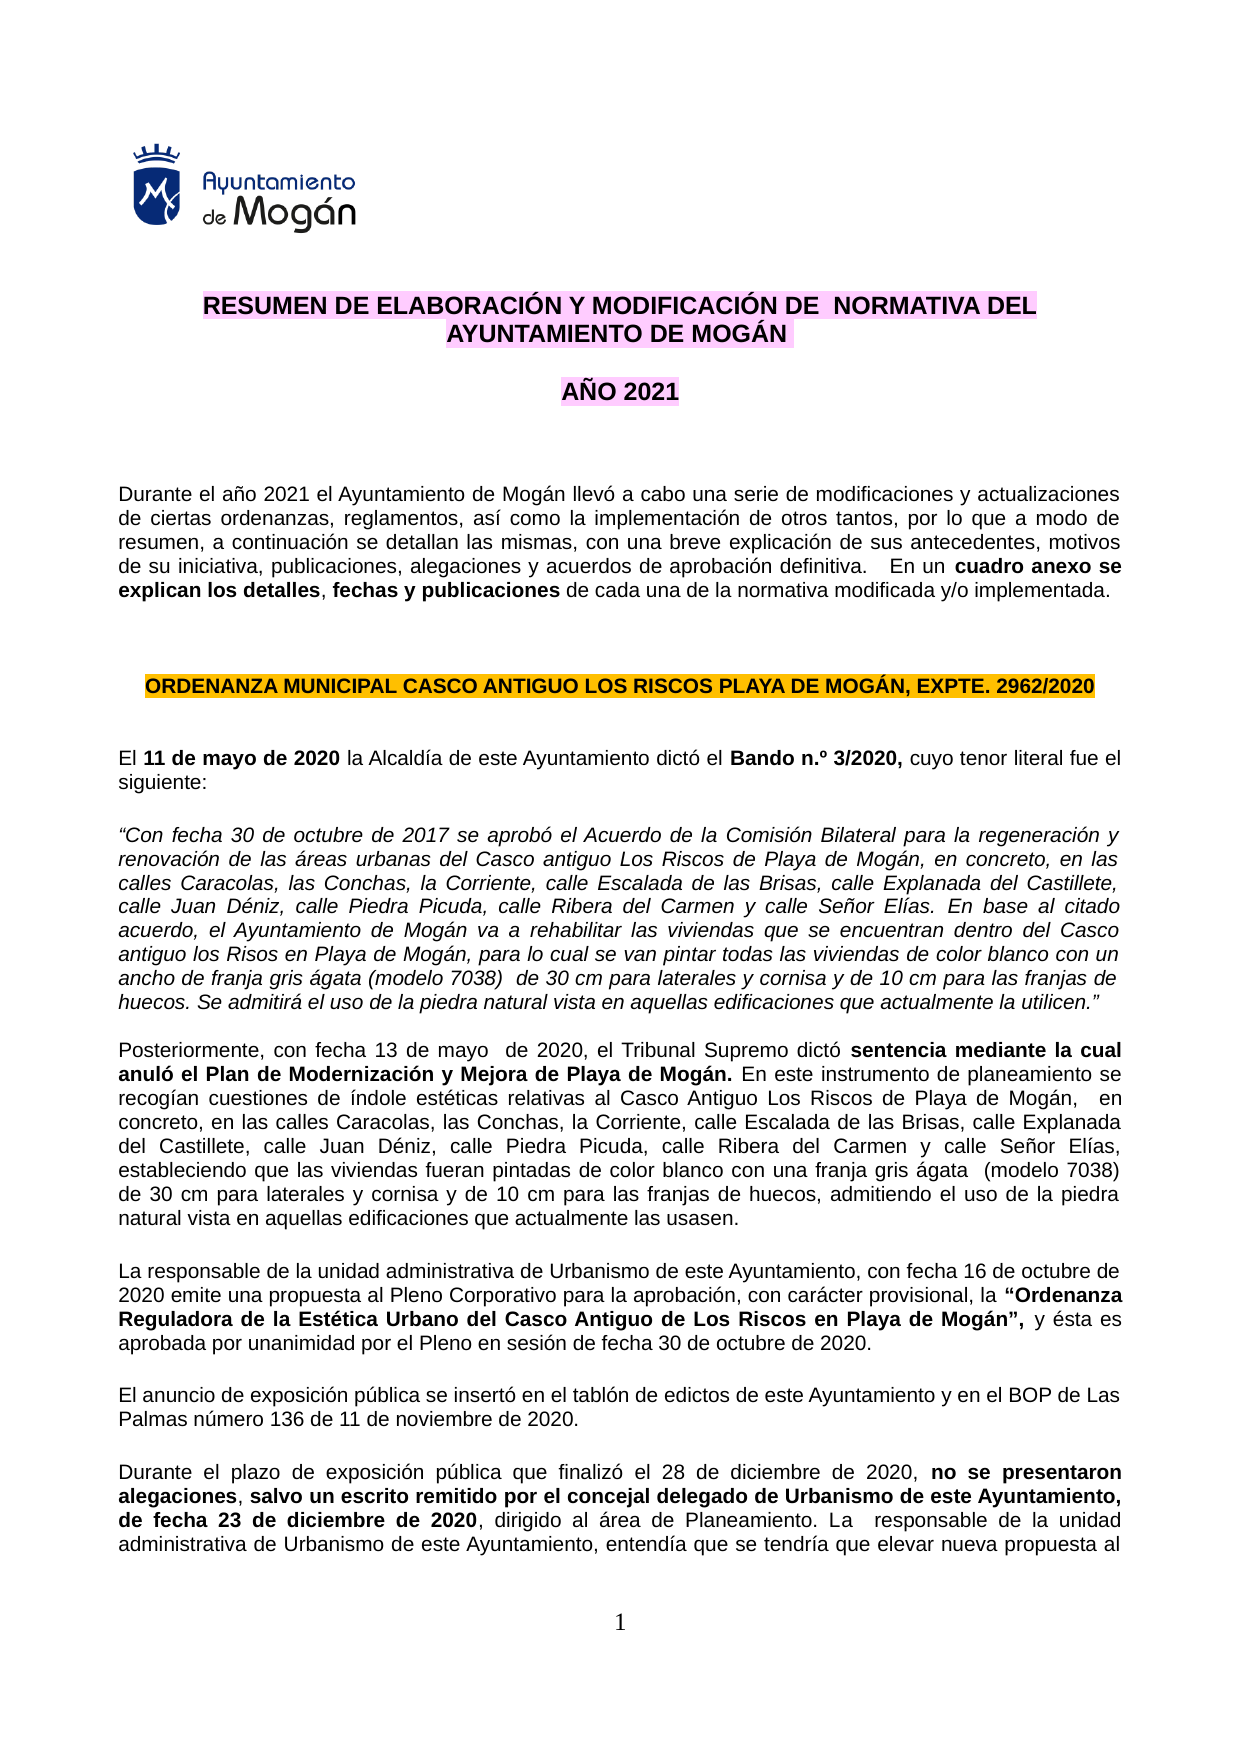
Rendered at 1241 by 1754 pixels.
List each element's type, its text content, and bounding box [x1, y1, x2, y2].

text Posteriormente, con fecha 13 de mayo de 2020, el Tribunal Supremo dictó sentencia mediante la cual anuló el Plan de Modernización y Mejora de Playa de Mogán. En este instrumento de planeamiento se recogían cuestiones de índole estéticas relativas al Casco Antiguo Los Riscos de Playa de Mogán, en concreto, en las calles Caracolas, las Conchas, la Corriente, calle Escalada de las Brisas, calle Explanada del Castillete, calle Juan Déniz, calle Piedra Picuda, calle Ribera del Carmen y calle Señor Elías, estableciendo que las viviendas fueran pintadas de color blanco con una franja gris ágata (modelo 7038) de 30 cm para laterales y cornisa y de 10 cm para las franjas de huecos, admitiendo el uso de la piedra natural vista en aquellas edificaciones que actualmente las usasen. [118, 1038, 1122, 1230]
text “Con fecha 30 de octubre de 2017 se aprobó el Acuerdo de la Comisión Bilateral para la regeneración y renovación de las áreas urbanas del Casco antiguo Los Riscos de Playa de Mogán, en concreto, en las calles Caracolas, las Conchas, la Corriente, calle Escalada de las Brisas, calle Explanada del Castillete, calle Juan Déniz, calle Piedra Picuda, calle Ribera del Carmen y calle Señor Elías. En base al citado acuerdo, el Ayuntamiento de Mogán va a rehabilitar las viviendas que se encuentran dentro del Casco antiguo los Risos en Playa de Mogán, para lo cual se van pintar todas las viviendas de color blanco con un ancho de franja gris ágata (modelo 7038) de 30 cm para laterales y cornisa y de 10 cm para las franjas de huecos. Se admitirá el uso de la piedra natural vista en aquellas edificaciones que actualmente la utilicen.” [118, 822, 1122, 1014]
text AÑO 2021 [118, 377, 1122, 406]
text Durante el plazo de exposición pública que finalizó el 28 de diciembre de 2020, no se presentaron alegaciones, salvo un escrito remitido por el concejal delegado de Urbanismo de este Ayuntamiento, de fecha 23 de diciembre de 2020, dirigido al área de Planeamiento. La responsable de la unidad administrativa de Urbanismo de este Ayuntamiento, entendía que se tendría que elevar nueva propuesta al [118, 1460, 1122, 1556]
text ORDENANZA MUNICIPAL CASCO ANTIGUO LOS RISCOS PLAYA DE MOGÁN, EXPTE. 2962/2020 [118, 674, 1122, 698]
picture [119, 122, 372, 251]
text El anuncio de exposición pública se insertó en el tablón de edictos de este Ayuntamiento y en el BOP de Las Palmas número 136 de 11 de noviembre de 2020. [118, 1383, 1122, 1431]
text El 11 de mayo de 2020 la Alcaldía de este Ayuntamiento dictó el Bando n.º 3/2020, cuyo tenor literal fue el siguiente: [118, 746, 1122, 794]
text La responsable de la unidad administrativa de Urbanismo de este Ayuntamiento, con fecha 16 de octubre de 2020 emite una propuesta al Pleno Corporativo para la aprobación, con carácter provisional, la “Ordenanza Reguladora de la Estética Urbano del Casco Antiguo de Los Riscos en Playa de Mogán”, y ésta es aprobada por unanimidad por el Pleno en sesión de fecha 30 de octubre de 2020. [118, 1258, 1122, 1354]
text RESUMEN DE ELABORACIÓN Y MODIFICACIÓN DE NORMATIVA DEL AYUNTAMIENTO DE MOGÁN [118, 291, 1122, 348]
text Durante el año 2021 el Ayuntamiento de Mogán llevó a cabo una serie de modificaciones y actualizaciones de ciertas ordenanzas, reglamentos, así como la implementación de otros tantos, por lo que a modo de resumen, a continuación se detallan las mismas, con una breve explicación de sus antecedentes, motivos de su iniciativa, publicaciones, alegaciones y acuerdos de aprobación definitiva. En un cuadro anexo se explican los detalles, fechas y publicaciones de cada una de la normativa modificada y/o implementada. [118, 482, 1122, 602]
